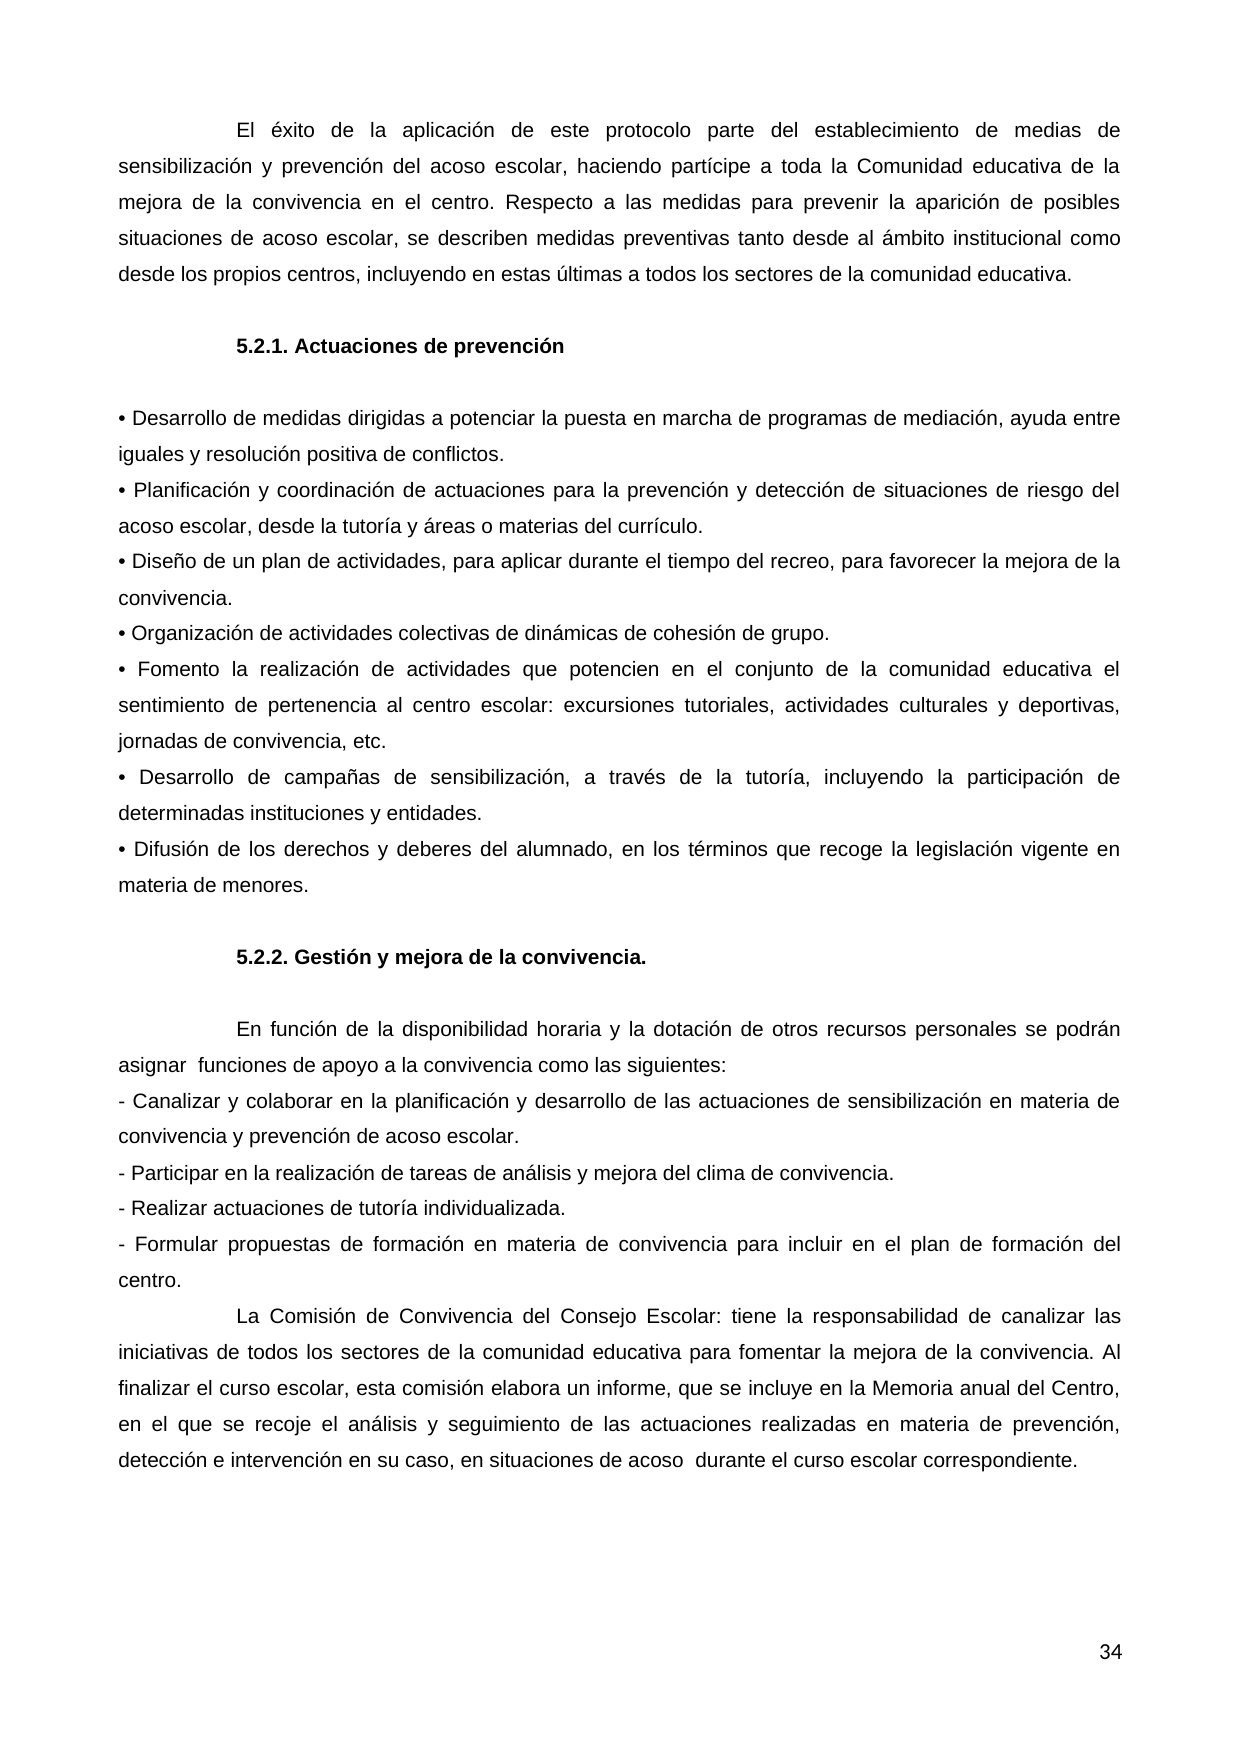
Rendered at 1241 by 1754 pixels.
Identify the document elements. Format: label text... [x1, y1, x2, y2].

text La Comisión de Convivencia del Consejo Escolar: tiene la responsabilidad de canalizar las iniciativas de todos los sectores de la comunidad educativa para fomentar la mejora de la convivencia. Al finalizar el curso escolar, esta comisión elabora un informe, que se incluye en la Memoria anual del Centro, en el que se recoje el análisis y seguimiento de las actuaciones realizadas en materia de prevención, detección e intervención en su caso, en situaciones de acoso durante el curso escolar correspondiente. [118, 1304, 1122, 1472]
text 5.2.1. Actuaciones de prevención [118, 334, 1122, 358]
text - Formular propuestas de formación en materia de convivencia para incluir en el plan de formación del centro. [118, 1232, 1122, 1292]
text • Organización de actividades colectivas de dinámicas de cohesión de grupo. [118, 621, 1122, 645]
text El éxito de la aplicación de este protocolo parte del establecimiento de medias de sensibilización y prevención del acoso escolar, haciendo partícipe a toda la Comunidad educativa de la mejora de la convivencia en el centro. Respecto a las medidas para prevenir la aparición de posibles situaciones de acoso escolar, se describen medidas preventivas tanto desde al ámbito institucional como desde los propios centros, incluyendo en estas últimas a todos los sectores de la comunidad educativa. [118, 118, 1122, 286]
text En función de la disponibilidad horaria y la dotación de otros recursos personales se podrán asignar funciones de apoyo a la convivencia como las siguientes: [118, 1017, 1122, 1076]
text • Diseño de un plan de actividades, para aplicar durante el tiempo del recreo, para favorecer la mejora de la convivencia. [118, 549, 1122, 609]
text ESCOLAR. [118, 1484, 1122, 1508]
text • Desarrollo de campañas de sensibilización, a través de la tutoría, incluyendo la participación de determinadas instituciones y entidades. [118, 765, 1122, 825]
text • Desarrollo de medidas dirigidas a potenciar la puesta en marcha de programas de mediación, ayuda entre iguales y resolución positiva de conflictos. [118, 406, 1122, 466]
text • Planificación y coordinación de actuaciones para la prevención y detección de situaciones de riesgo del acoso escolar, desde la tutoría y áreas o materias del currículo. [118, 477, 1122, 537]
text • Difusión de los derechos y deberes del alumnado, en los términos que recoge la legislación vigente en materia de menores. [118, 837, 1122, 897]
text • Fomento la realización de actividades que potencien en el conjunto de la comunidad educativa el sentimiento de pertenencia al centro escolar: excursiones tutoriales, actividades culturales y deportivas, jornadas de convivencia, etc. [118, 657, 1122, 753]
text - Realizar actuaciones de tutoría individualizada. [118, 1196, 1122, 1220]
text - Canalizar y colaborar en la planificación y desarrollo de las actuaciones de sensibilización en materia de convivencia y prevención de acoso escolar. [118, 1088, 1122, 1148]
text 5.2.2. Gestión y mejora de la convivencia. [118, 945, 1122, 969]
text 5.2.- MEDIDAS PREVENTIVAS A NIVEL DE CENTRO. [118, 298, 1122, 322]
text - Participar en la realización de tareas de análisis y mejora del clima de convivencia. [118, 1160, 1122, 1184]
